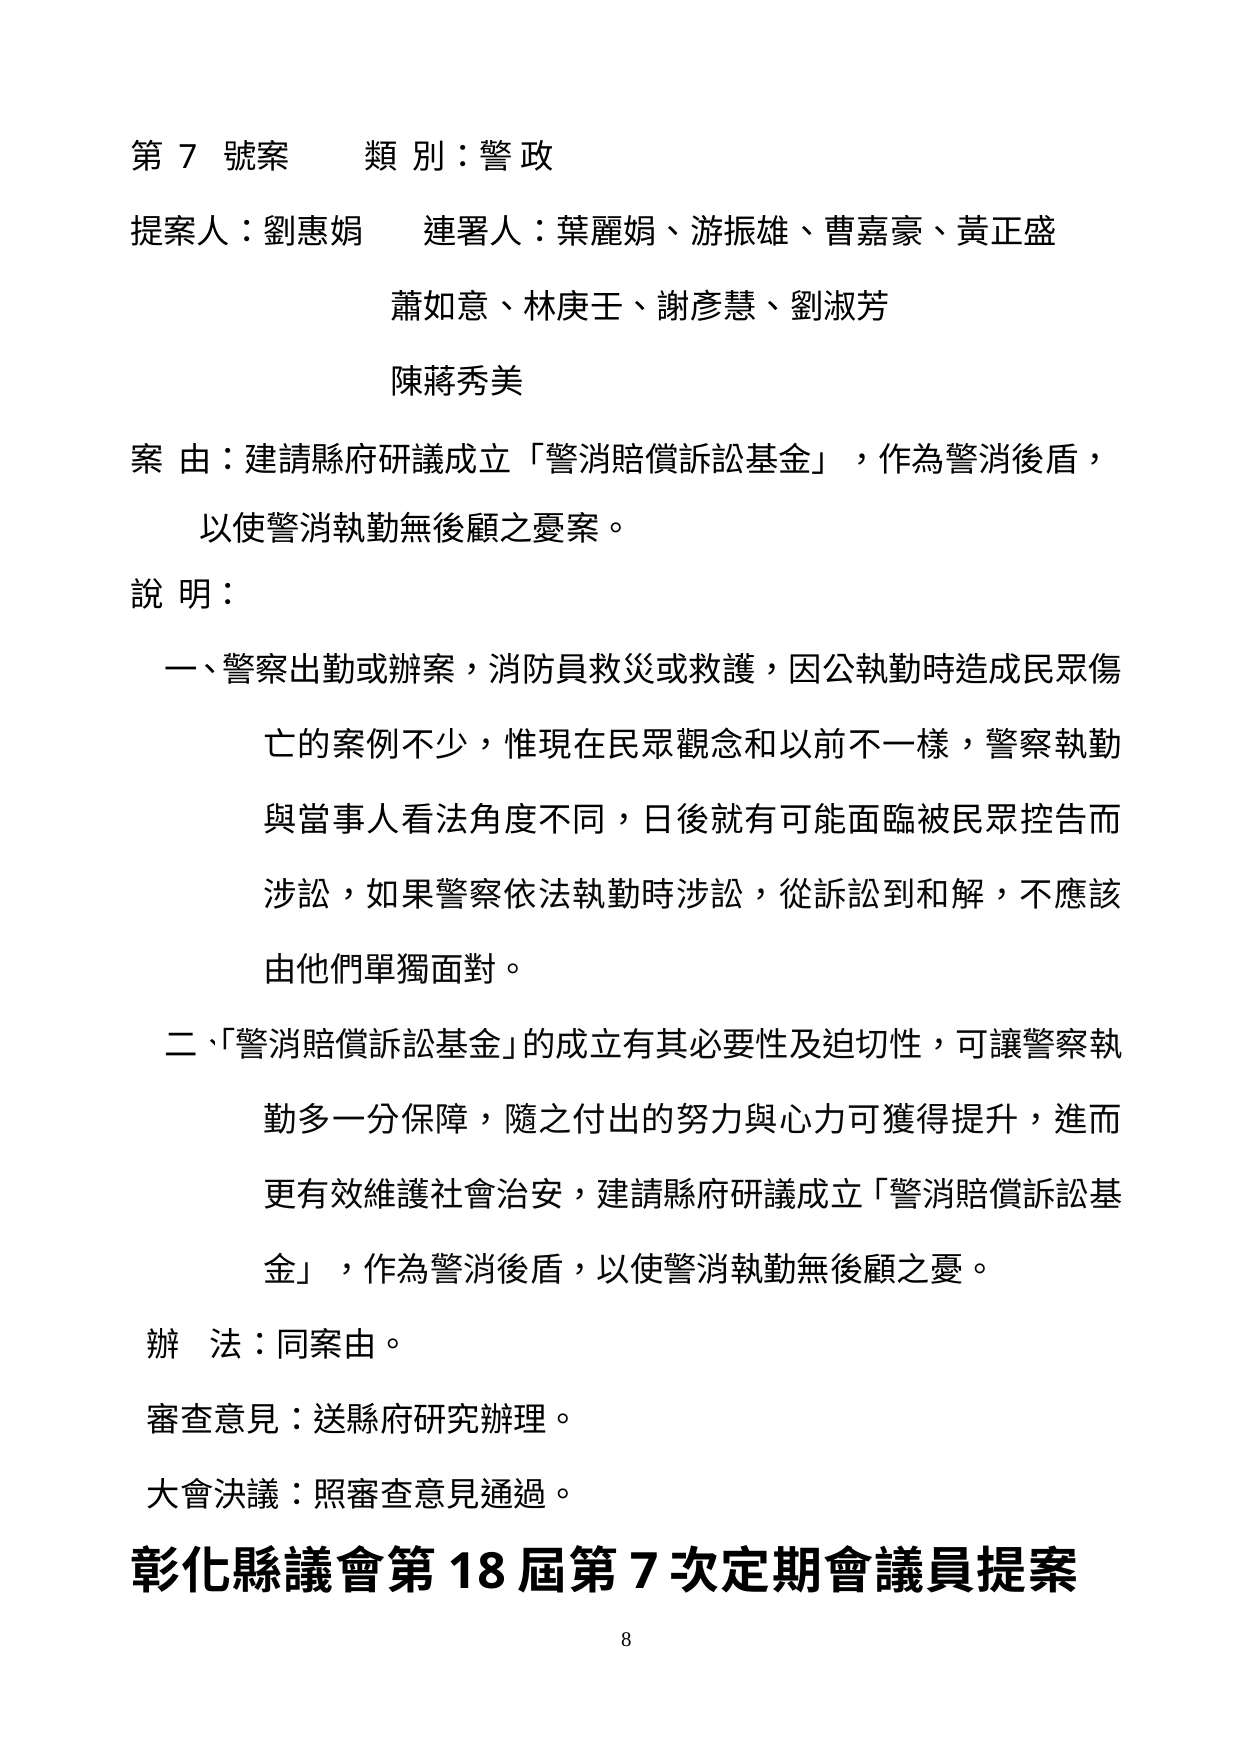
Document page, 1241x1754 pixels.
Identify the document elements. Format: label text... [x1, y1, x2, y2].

text 審查意見：送縣府研究辦理。 [130, 1379, 1122, 1454]
text 提案人：劉惠娟 連署人：葉麗娟、游振雄、曹嘉豪、黃正盛 [130, 192, 1122, 267]
text 說 明： [130, 554, 1122, 629]
text 案 由：建請縣府研議成立「警消賠償訴訟基金」，作為警消後盾， [130, 417, 1122, 486]
text 一、警察出勤或辦案，消防員救災或救護，因公執勤時造成民眾傷亡的案例不少，惟現在民眾觀念和以前不一樣，警察執勤與當事人看法角度不同，日後就有可能面臨被民眾控告而涉訟，如果警察依法執勤時涉訟，從訴訟到和解，不應該由他們單獨面對。 [130, 629, 1122, 1004]
text 彰化縣議會第18屆第7次定期會議員提案 [130, 1529, 1122, 1604]
text 以使警消執勤無後顧之憂案。 [130, 486, 1122, 554]
text 二、「警消賠償訴訟基金」的成立有其必要性及迫切性，可讓警察執勤多一分保障，隨之付出的努力與心力可獲得提升，進而更有效維護社會治安，建請縣府研議成立「警消賠償訴訟基金」，作為警消後盾，以使警消執勤無後顧之憂。 [130, 1004, 1122, 1304]
text 第 7 號案 類 別：警 政 [130, 117, 1122, 192]
text 陳蔣秀美 [130, 342, 1122, 417]
text 蕭如意、林庚壬、謝彥慧、劉淑芳 [130, 267, 1122, 342]
text 大會決議：照審查意見通過。 [130, 1454, 1122, 1529]
text 辦 法：同案由。 [130, 1304, 1122, 1379]
